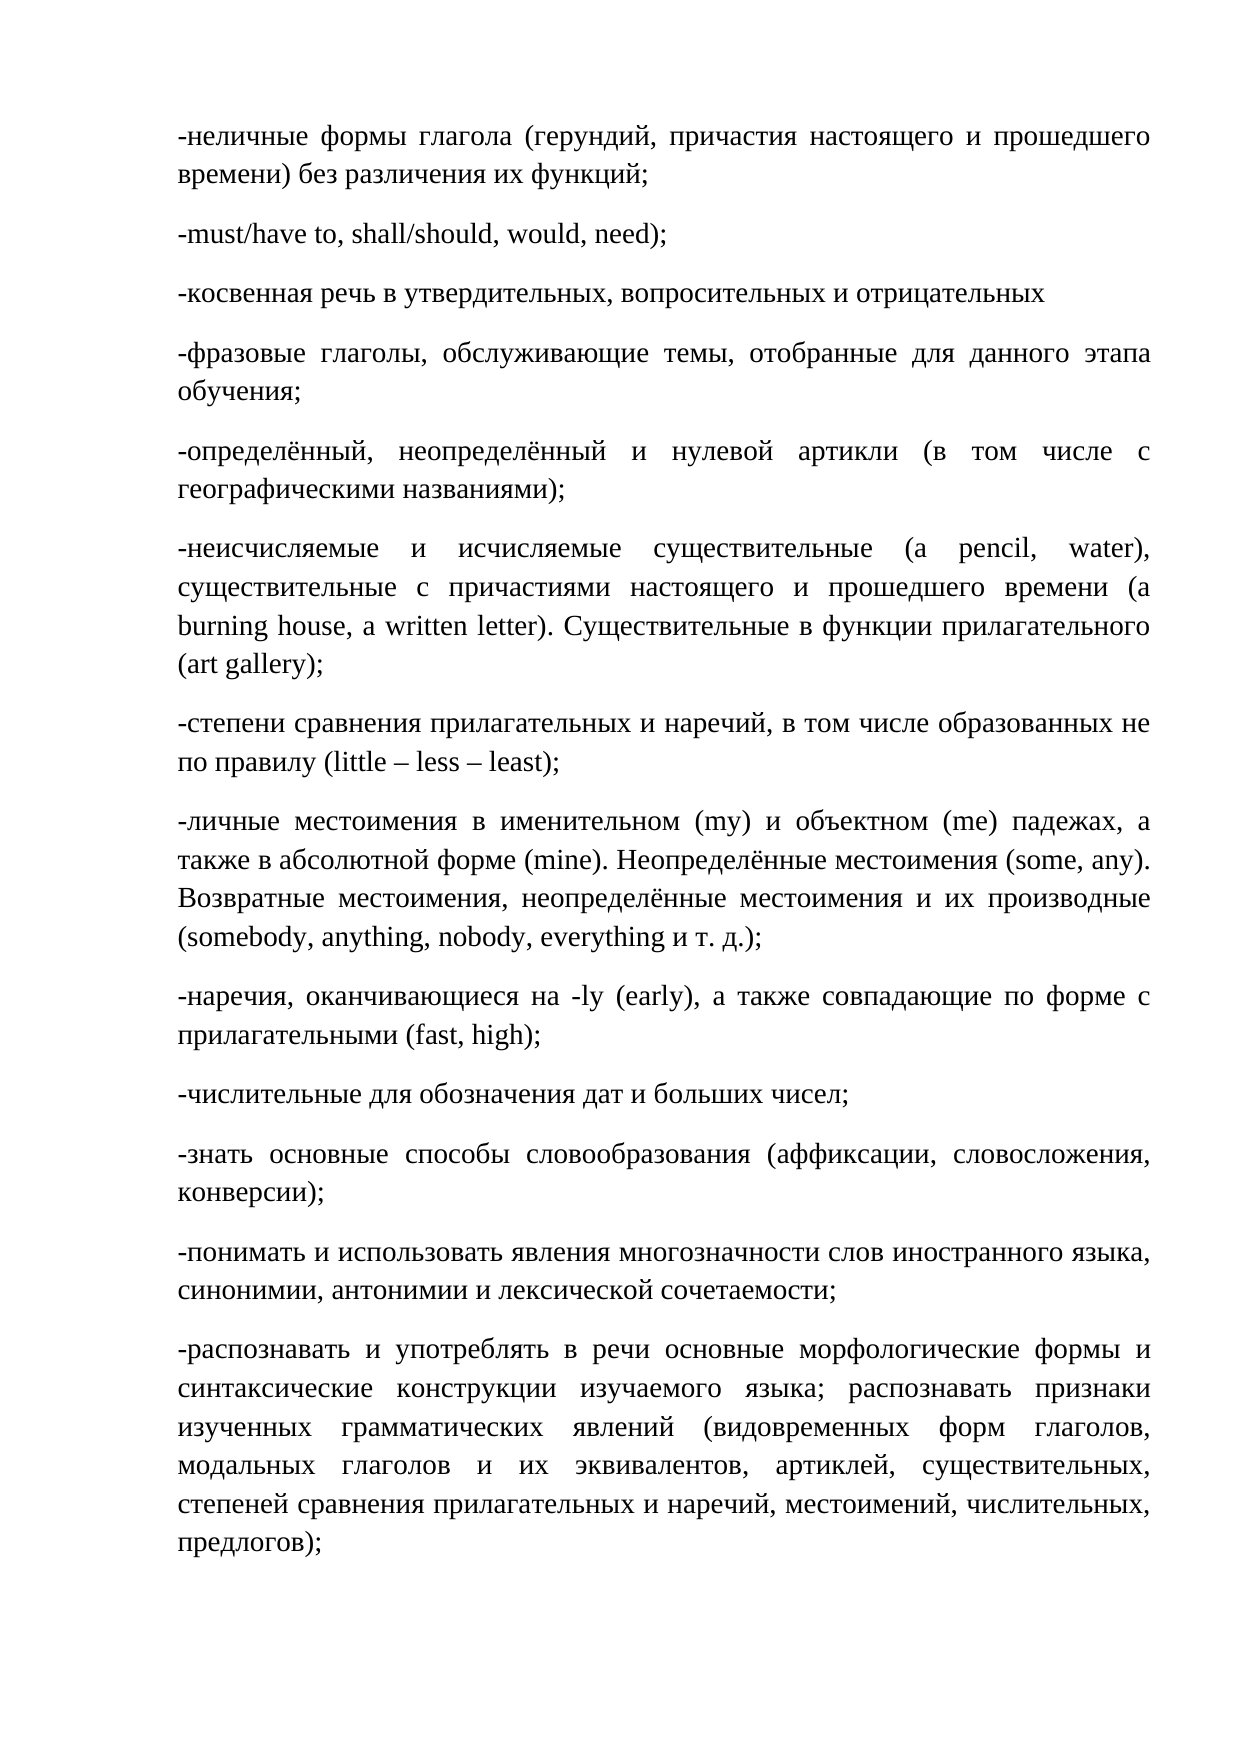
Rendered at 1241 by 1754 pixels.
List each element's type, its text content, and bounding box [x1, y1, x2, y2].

text -степени сравнения прилагательных и наречий, в том числе образованных не по правилу (little – less – least); [177, 706, 1152, 778]
text -знать основные способы словообразования (аффиксации, словосложения, конверсии); [177, 1136, 1152, 1208]
text -неисчисляемые и исчисляемые существительные (a pencil, water), существительные с причастиями настоящего и прошедшего времени (a burning house, a written letter). Существительные в функции прилагательного (art gallery); [177, 531, 1152, 680]
text -неличные формы глагола (герундий, причастия настоящего и прошедшего времени) без различения их функций; [177, 118, 1152, 190]
text -косвенная речь в утвердительных, вопросительных и отрицательных [177, 275, 1152, 309]
text -числительные для обозначения дат и больших чисел; [177, 1076, 1152, 1110]
text -понимать и использовать явления многозначности слов иностранного языка, синонимии, антонимии и лексической сочетаемости; [177, 1234, 1152, 1306]
text -наречия, оканчивающиеся на -ly (early), а также совпадающие по форме с прилагательными (fast, high); [177, 978, 1152, 1051]
text -определённый, неопределённый и нулевой артикли (в том числе c географическими названиями); [177, 433, 1152, 505]
text -фразовые глаголы, обслуживающие темы, отобранные для данного этапа обучения; [177, 335, 1152, 407]
text -распознавать и употреблять в речи основные морфологические формы и синтаксические конструкции изучаемого языка; распознавать признаки изученных грамматических явлений (видовременных форм глаголов, модальных глаголов и их эквивалентов, артиклей, существительных, степеней сравнения прилагательных и наречий, местоимений, числительных, предлогов); [177, 1332, 1152, 1558]
text -личные местоимения в именительном (my) и объектном (me) падежах, а также в абсолютной форме (mine). Неопределённые местоимения (some, any). Возвратные местоимения, неопределённые местоимения и их производные (somebody, anything, nobody, everything и т. д.); [177, 803, 1152, 953]
text -must/have to, shall/should, would, need); [177, 216, 1152, 249]
